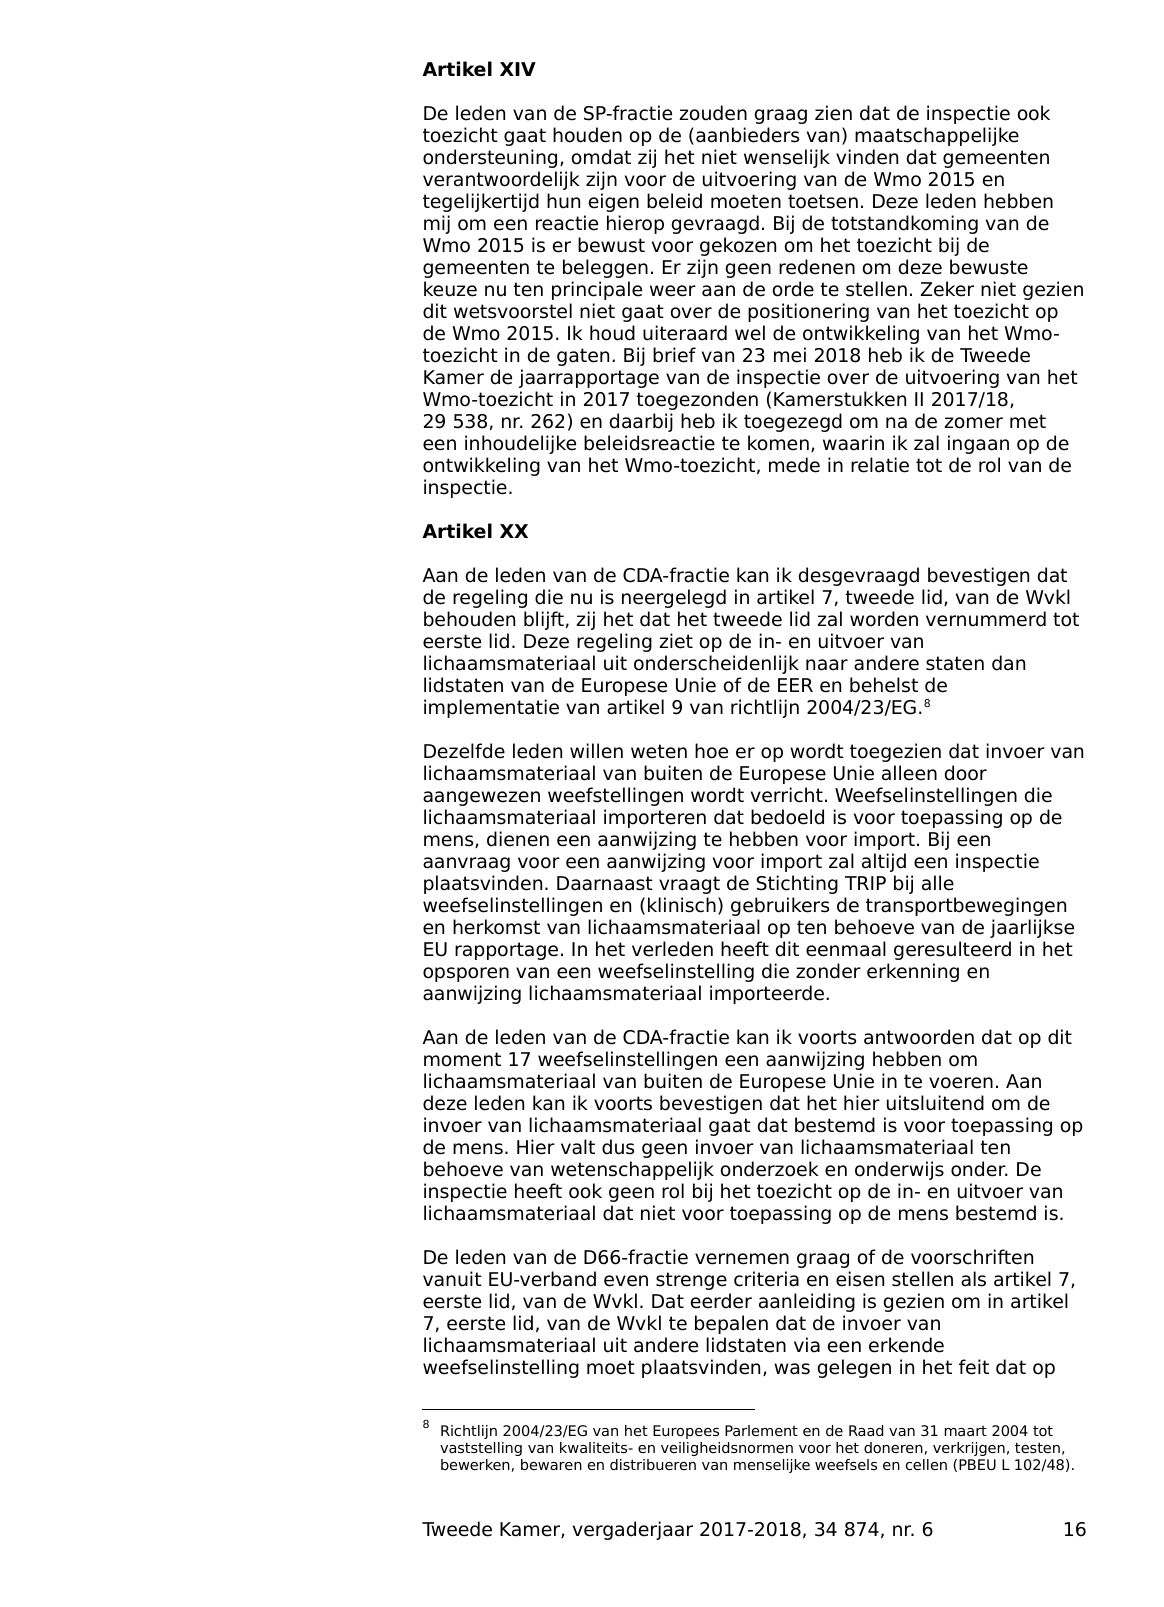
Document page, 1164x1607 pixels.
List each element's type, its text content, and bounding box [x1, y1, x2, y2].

subtitle Artikel XIV [422, 59, 1087, 81]
text De leden van de D66-fractie vernemen graag of de voorschriften vanuit EU-verband even strenge criteria en eisen stellen als artikel 7, eerste lid, van de Wvkl. Dat eerder aanleiding is gezien om in artikel 7, eerste lid, van de Wvkl te bepalen dat de invoer van lichaamsmateriaal uit andere lidstaten via een erkende weefselinstelling moet plaatsvinden, was gelegen in het feit dat op [422, 1247, 1087, 1379]
text Aan de leden van de CDA-fractie kan ik voorts antwoorden dat op dit moment 17 weefselinstellingen een aanwijzing hebben om lichaamsmateriaal van buiten de Europese Unie in te voeren. Aan deze leden kan ik voorts bevestigen dat het hier uitsluitend om de invoer van lichaamsmateriaal gaat dat bestemd is voor toepassing op de mens. Hier valt dus geen invoer van lichaamsmateriaal ten behoeve van wetenschappelijk onderzoek en onderwijs onder. De inspectie heeft ook geen rol bij het toezicht op de in- en uitvoer van lichaamsmateriaal dat niet voor toepassing op de mens bestemd is. [422, 1027, 1087, 1225]
text Aan de leden van de CDA-fractie kan ik desgevraagd bevestigen dat de regeling die nu is neergelegd in artikel 7, tweede lid, van de Wvkl behouden blijft, zij het dat het tweede lid zal worden vernummerd tot eerste lid. Deze regeling ziet op de in- en uitvoer van lichaamsmateriaal uit onderscheidenlijk naar andere staten dan lidstaten van de Europese Unie of de EER en behelst de implementatie van artikel 9 van richtlijn 2004/23/EG. [422, 565, 1087, 719]
text De leden van de SP-fractie zouden graag zien dat de inspectie ook toezicht gaat houden op de (aanbieders van) maatschappelijke ondersteuning, omdat zij het niet wenselijk vinden dat gemeenten verantwoordelijk zijn voor de uitvoering van de Wmo 2015 en tegelijkertijd hun eigen beleid moeten toetsen. Deze leden hebben mij om een reactie hierop gevraagd. Bij de totstandkoming van de Wmo 2015 is er bewust voor gekozen om het toezicht bij de gemeenten te beleggen. Er zijn geen redenen om deze bewuste keuze nu ten principale weer aan de orde te stellen. Zeker niet gezien dit wetsvoorstel niet gaat over de positionering van het toezicht op de Wmo 2015. Ik houd uiteraard wel de ontwikkeling van het Wmo-toezicht in de gaten. Bij brief van 23 mei 2018 heb ik de Tweede Kamer de jaarrapportage van de inspectie over de uitvoering van het Wmo-toezicht in 2017 toegezonden (Kamerstukken II 2017/18, 29 538, nr. 262) en daarbij heb ik toegezegd om na de zomer met een inhoudelijke beleidsreactie te komen, waarin ik zal ingaan op de ontwikkeling van het Wmo-toezicht, mede in relatie tot de rol van de inspectie. [422, 103, 1087, 499]
text Dezelfde leden willen weten hoe er op wordt toegezien dat invoer van lichaamsmateriaal van buiten de Europese Unie alleen door aangewezen weefstellingen wordt verricht. Weefselinstellingen die lichaamsmateriaal importeren dat bedoeld is voor toepassing op de mens, dienen een aanwijzing te hebben voor import. Bij een aanvraag voor een aanwijzing voor import zal altijd een inspectie plaatsvinden. Daarnaast vraagt de Stichting TRIP bij alle weefselinstellingen en (klinisch) gebruikers de transportbewegingen en herkomst van lichaamsmateriaal op ten behoeve van de jaarlijkse EU rapportage. In het verleden heeft dit eenmaal geresulteerd in het opsporen van een weefselinstelling die zonder erkenning en aanwijzing lichaamsmateriaal importeerde. [422, 741, 1087, 1005]
subtitle Artikel XX [422, 521, 1087, 543]
text Richtlijn 2004/23/EG van het Europees Parlement en de Raad van 31 maart 2004 tot vaststelling van kwaliteits- en veiligheidsnormen voor het doneren, verkrijgen, testen, bewerken, bewaren en distribueren van menselijke weefsels en cellen (PBEU L 102/48). [422, 1418, 1087, 1474]
